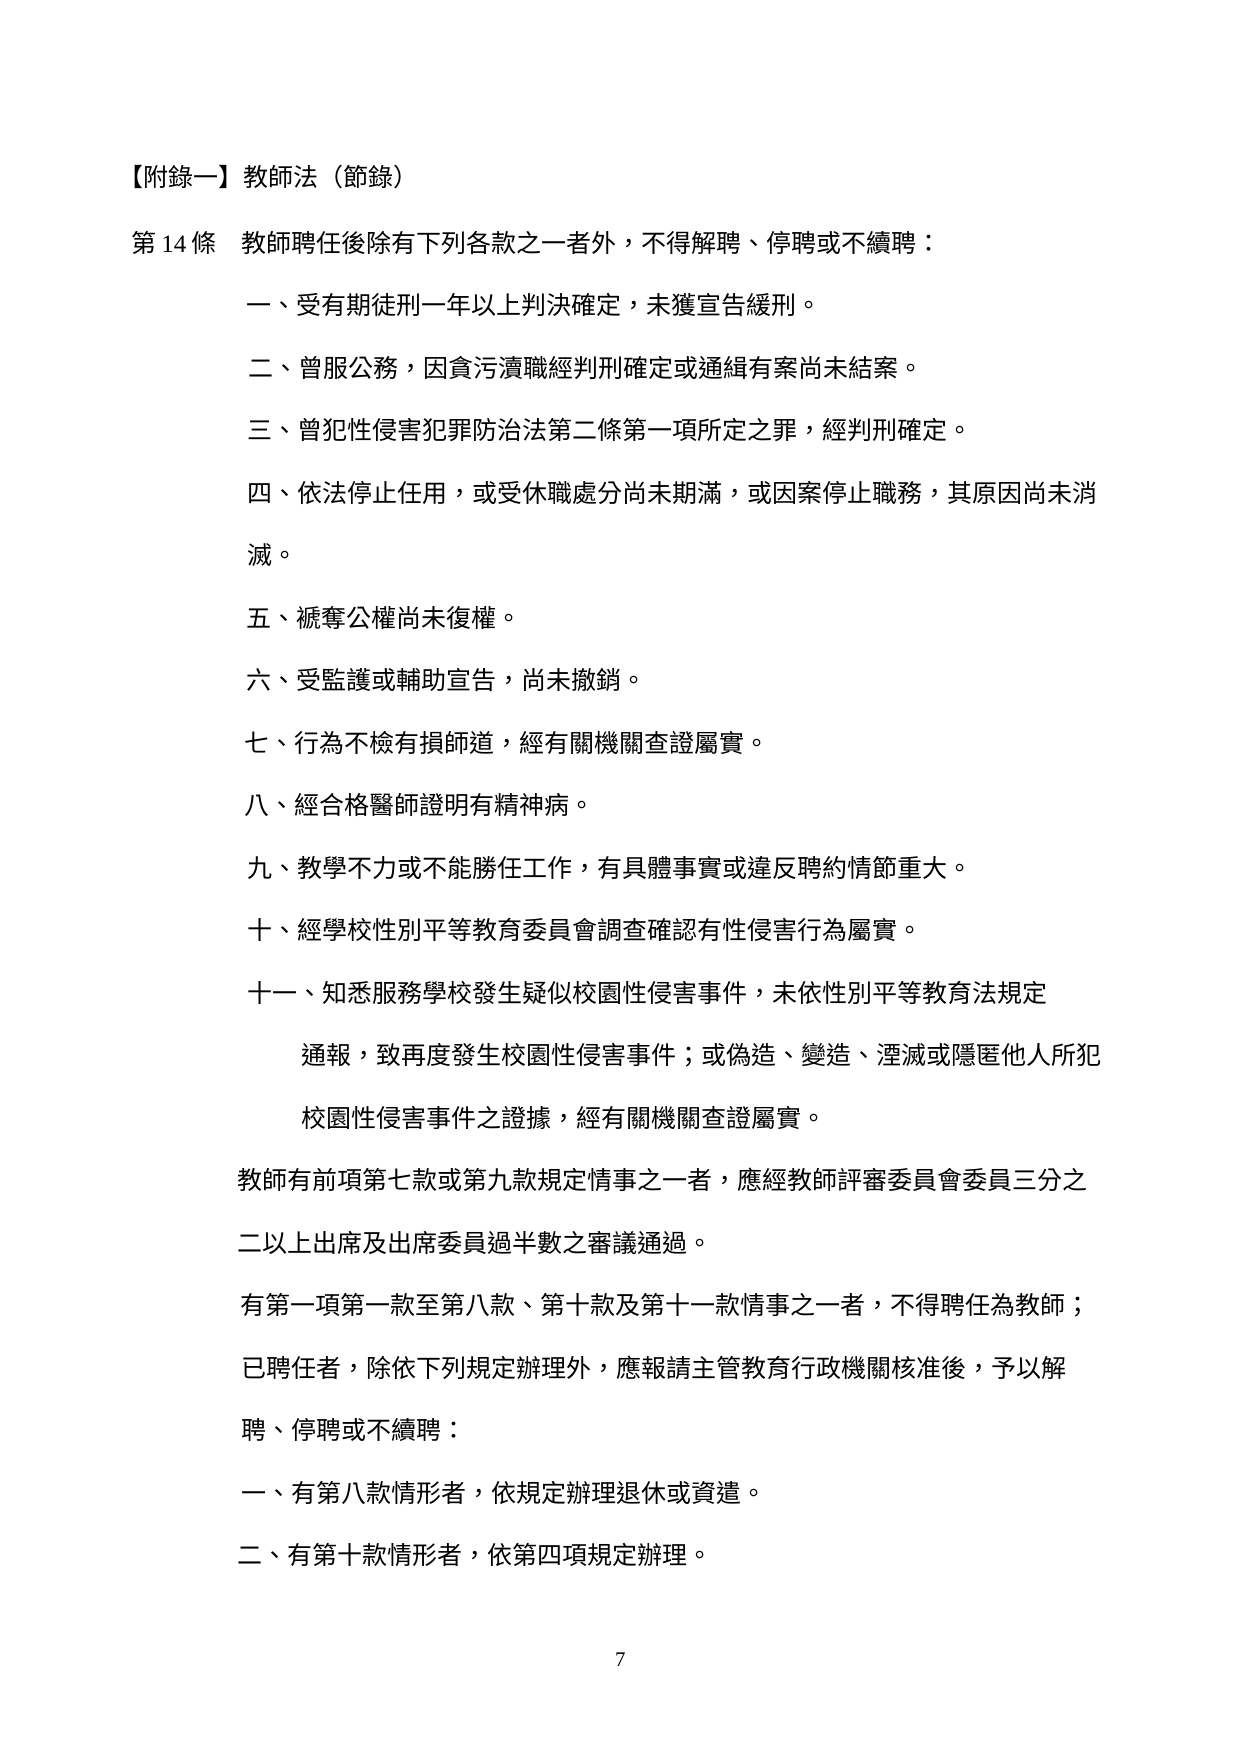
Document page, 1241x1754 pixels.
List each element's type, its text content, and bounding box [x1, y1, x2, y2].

table_header 第14條 教師聘任後除有下列各款之一者外，不得解聘、停聘或不續聘： 一、受有期徒刑一年以上判決確定，未獲宣告緩刑。 二、曾服公務，因貪污瀆職經判刑確定或通緝有案尚未結案。 三、曾犯性侵害犯罪防治法第二條第一項所定之罪，經判刑確定。 四、依法停止任用，或受休職處分尚未期滿，或因案停止職務，其原因尚未消滅。 五、褫奪公權尚未復權。 六、受監護或輔助宣告，尚未撤銷。 七、行為不檢有損師道，經有關機關查證屬實。 八、經合格醫師證明有精神病。 九、教學不力或不能勝任工作，有具體事實或違反聘約情節重大。 十、經學校性別平等教育委員會調查確認有性侵害行為屬實。 十一、知悉服務學校發生疑似校園性侵害事件，未依性別平等教育法規定 通報，致再度發生校園性侵害事件；或偽造、變造、湮滅或隱匿他人所犯校園性侵害事件之證據，經有關機關查證屬實。 教師有前項第七款或第九款規定情事之一者，應經教師評審委員會委員三分之二以上出席及出席委員過半數之審議通過。 有第一項第一款至第八款、第十款及第十一款情事之一者，不得聘任為教師；已聘任者，除依下列規定辦理外，應報請主管教育行政機關核准後，予以解聘、停聘或不續聘： 一、有第八款情形者，依規定辦理退休或資遣。 二、有第十款情形者，依第四項規定辦理。 [130, 198, 1111, 1576]
text 【附錄一】教師法（節錄） [118, 134, 1122, 197]
table_header [118, 197, 1122, 1578]
